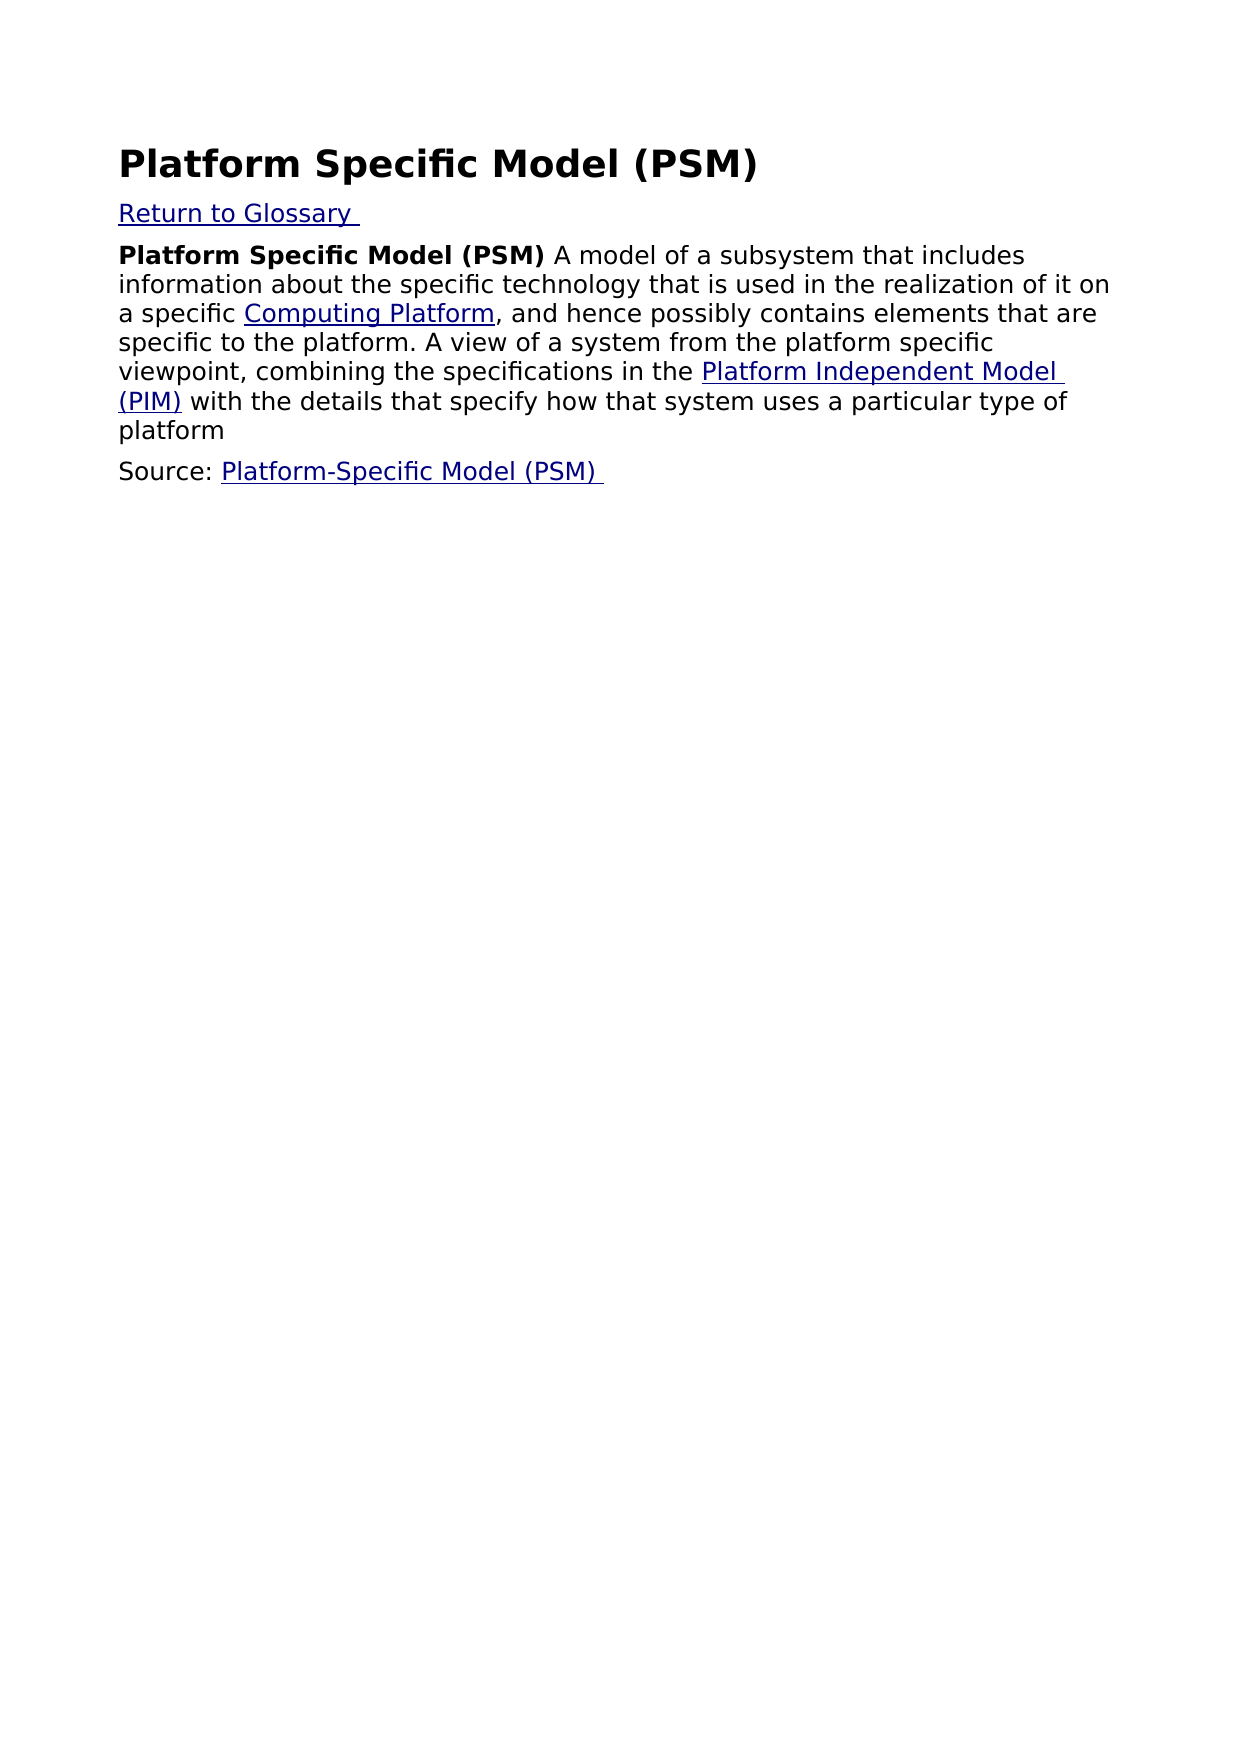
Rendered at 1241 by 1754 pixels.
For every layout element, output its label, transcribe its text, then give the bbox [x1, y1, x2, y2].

text Return to Glossary [118, 199, 1122, 228]
text Source: Platform-Specific Model (PSM) [118, 458, 1122, 487]
text Platform Specific Model (PSM) A model of a subsystem that includes information about the specific technology that is used in the realization of it on a specific Computing Platform, and hence possibly contains elements that are specific to the platform. A view of a system from the platform specific viewpoint, combining the specifications in the Platform Independent Model (PIM) with the details that specify how that system uses a particular type of platform [118, 241, 1122, 445]
subtitle Platform Specific Model (PSM) [118, 143, 1122, 187]
